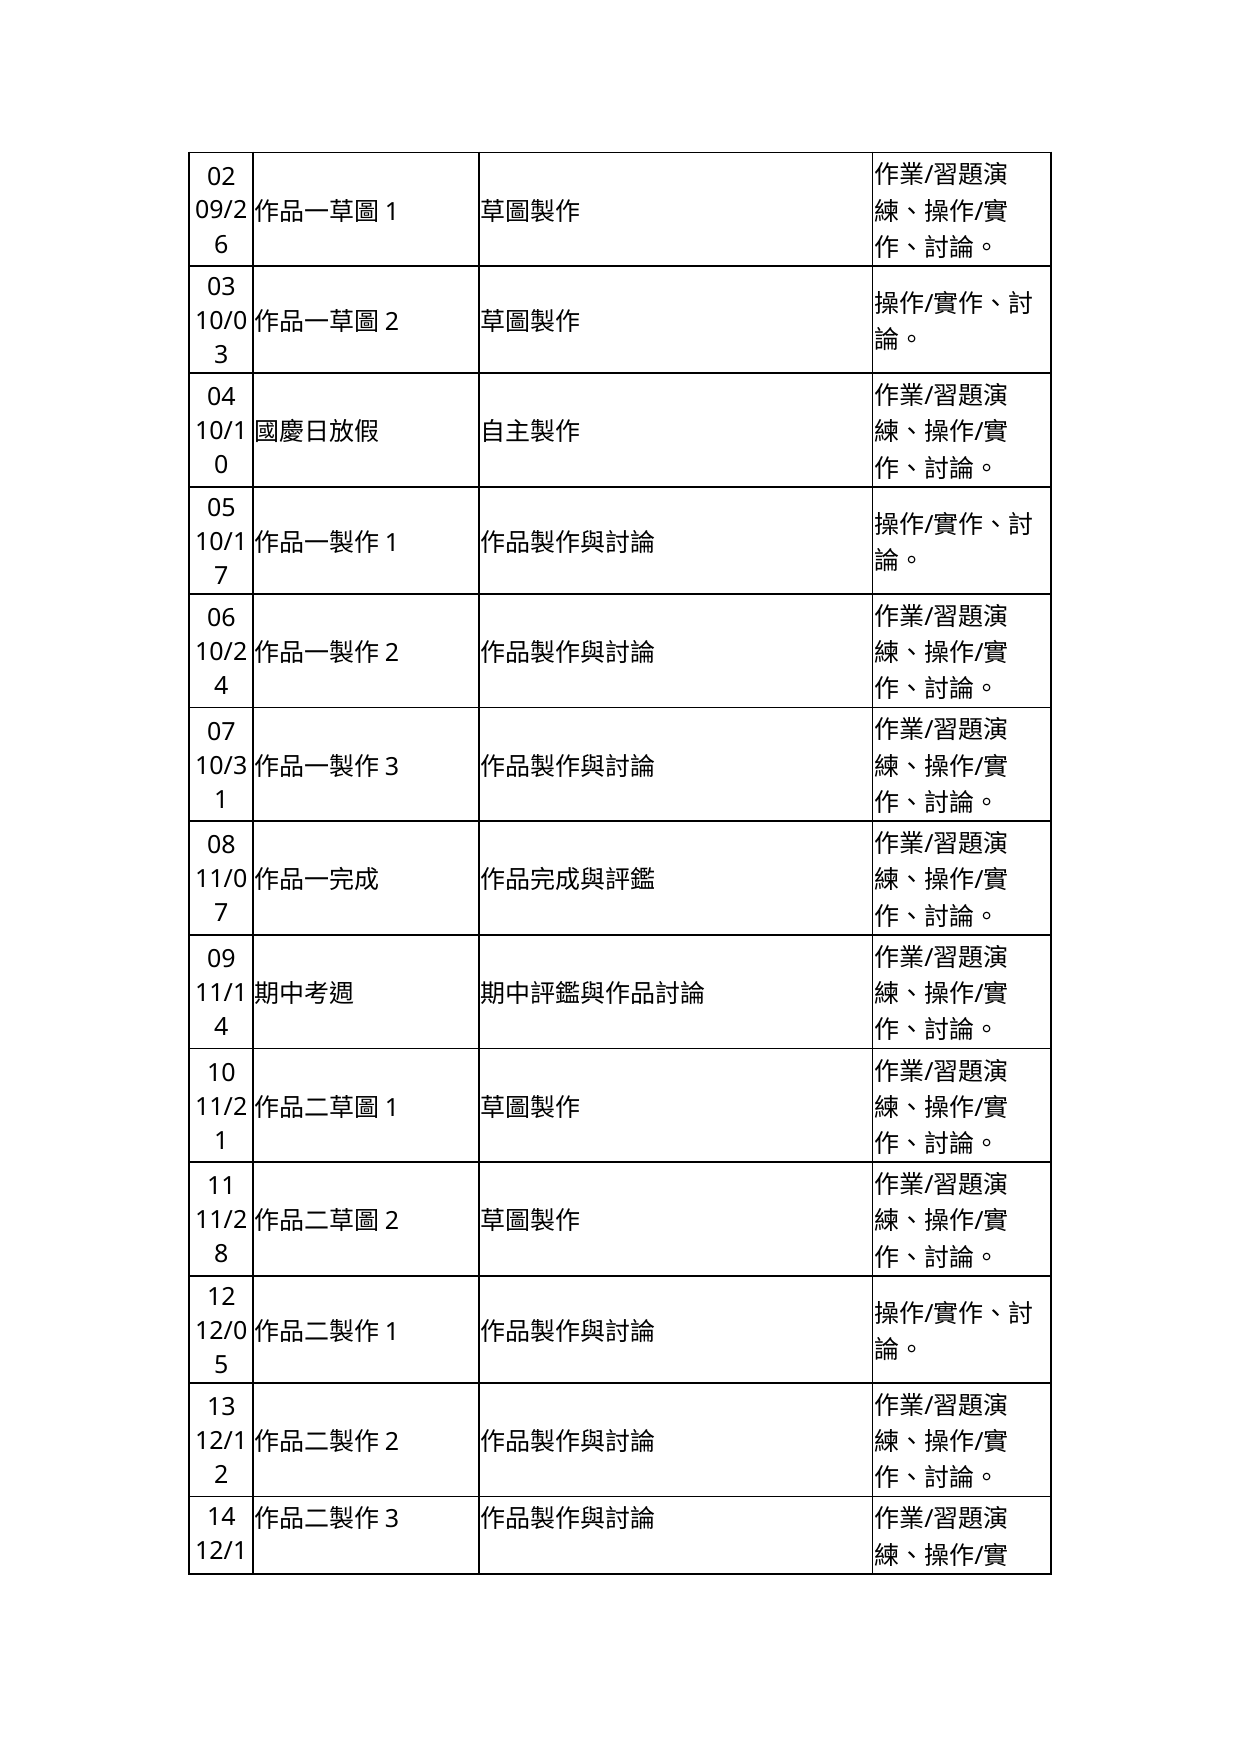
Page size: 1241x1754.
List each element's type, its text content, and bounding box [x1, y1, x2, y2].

table_cell 作品製作與討論 [480, 488, 872, 593]
table_cell 作品製作與討論 [480, 1277, 872, 1382]
table_cell 國慶日放假 [254, 374, 478, 486]
table_cell 作品製作與討論 [480, 1497, 872, 1573]
table_cell 作品一製作1 [254, 488, 478, 593]
table_cell 作品二草圖1 [254, 1049, 478, 1161]
table_cell 作業/習題演練、操作/實作、討論。 [873, 595, 1050, 707]
table_cell 草圖製作 [480, 153, 872, 265]
table_cell 作品製作與討論 [480, 595, 872, 707]
table_cell 作品一製作2 [254, 595, 478, 707]
table_cell 作品一製作3 [254, 708, 478, 820]
table_cell 作業/習題演練、操作/實作、討論。 [873, 374, 1050, 486]
table_cell 自主製作 [480, 374, 872, 486]
table_cell 作品二製作1 [254, 1277, 478, 1382]
table_cell 作業/習題演練、操作/實作、討論。 [873, 936, 1050, 1048]
table_cell 13 12/12 [190, 1384, 252, 1496]
table_cell 作業/習題演練、操作/實 [873, 1497, 1050, 1573]
table_cell 作業/習題演練、操作/實作、討論。 [873, 1163, 1050, 1275]
table_cell 操作/實作、討論。 [873, 1277, 1050, 1382]
table_cell 作品二草圖2 [254, 1163, 478, 1275]
table_cell 草圖製作 [480, 267, 872, 372]
table_cell 作品二製作2 [254, 1384, 478, 1496]
table_cell 期中考週 [254, 936, 478, 1048]
table_cell 08 11/07 [190, 822, 252, 934]
table_cell 作品二製作3 [254, 1497, 478, 1573]
table_cell 作業/習題演練、操作/實作、討論。 [873, 1384, 1050, 1496]
table_cell 操作/實作、討論。 [873, 267, 1050, 372]
table_cell 作業/習題演練、操作/實作、討論。 [873, 1049, 1050, 1161]
table_cell 草圖製作 [480, 1163, 872, 1275]
table_cell 草圖製作 [480, 1049, 872, 1161]
table_cell 作業/習題演練、操作/實作、討論。 [873, 708, 1050, 820]
table_cell 作品製作與討論 [480, 1384, 872, 1496]
table_cell 作品製作與討論 [480, 708, 872, 820]
table_cell 作品完成與評鑑 [480, 822, 872, 934]
table_cell 作品一完成 [254, 822, 478, 934]
table_cell 操作/實作、討論。 [873, 488, 1050, 593]
table_cell 作品一草圖1 [254, 153, 478, 265]
table_cell 期中評鑑與作品討論 [480, 936, 872, 1048]
table_cell 05 10/17 [190, 488, 252, 593]
table_cell 作業/習題演練、操作/實作、討論。 [873, 153, 1050, 265]
table_cell 12 12/05 [190, 1277, 252, 1382]
table_cell 04 10/10 [190, 374, 252, 486]
table_cell 09 11/14 [190, 936, 252, 1048]
table_cell 11 11/28 [190, 1163, 252, 1275]
table_cell 07 10/31 [190, 708, 252, 820]
table_cell 作品一草圖2 [254, 267, 478, 372]
table_cell 作業/習題演練、操作/實作、討論。 [873, 822, 1050, 934]
table_cell 02 09/26 [190, 153, 252, 265]
table_cell 03 10/03 [190, 267, 252, 372]
table_cell 06 10/24 [190, 595, 252, 707]
table_cell 10 11/21 [190, 1049, 252, 1161]
table_cell 14 12/1 [190, 1497, 252, 1573]
